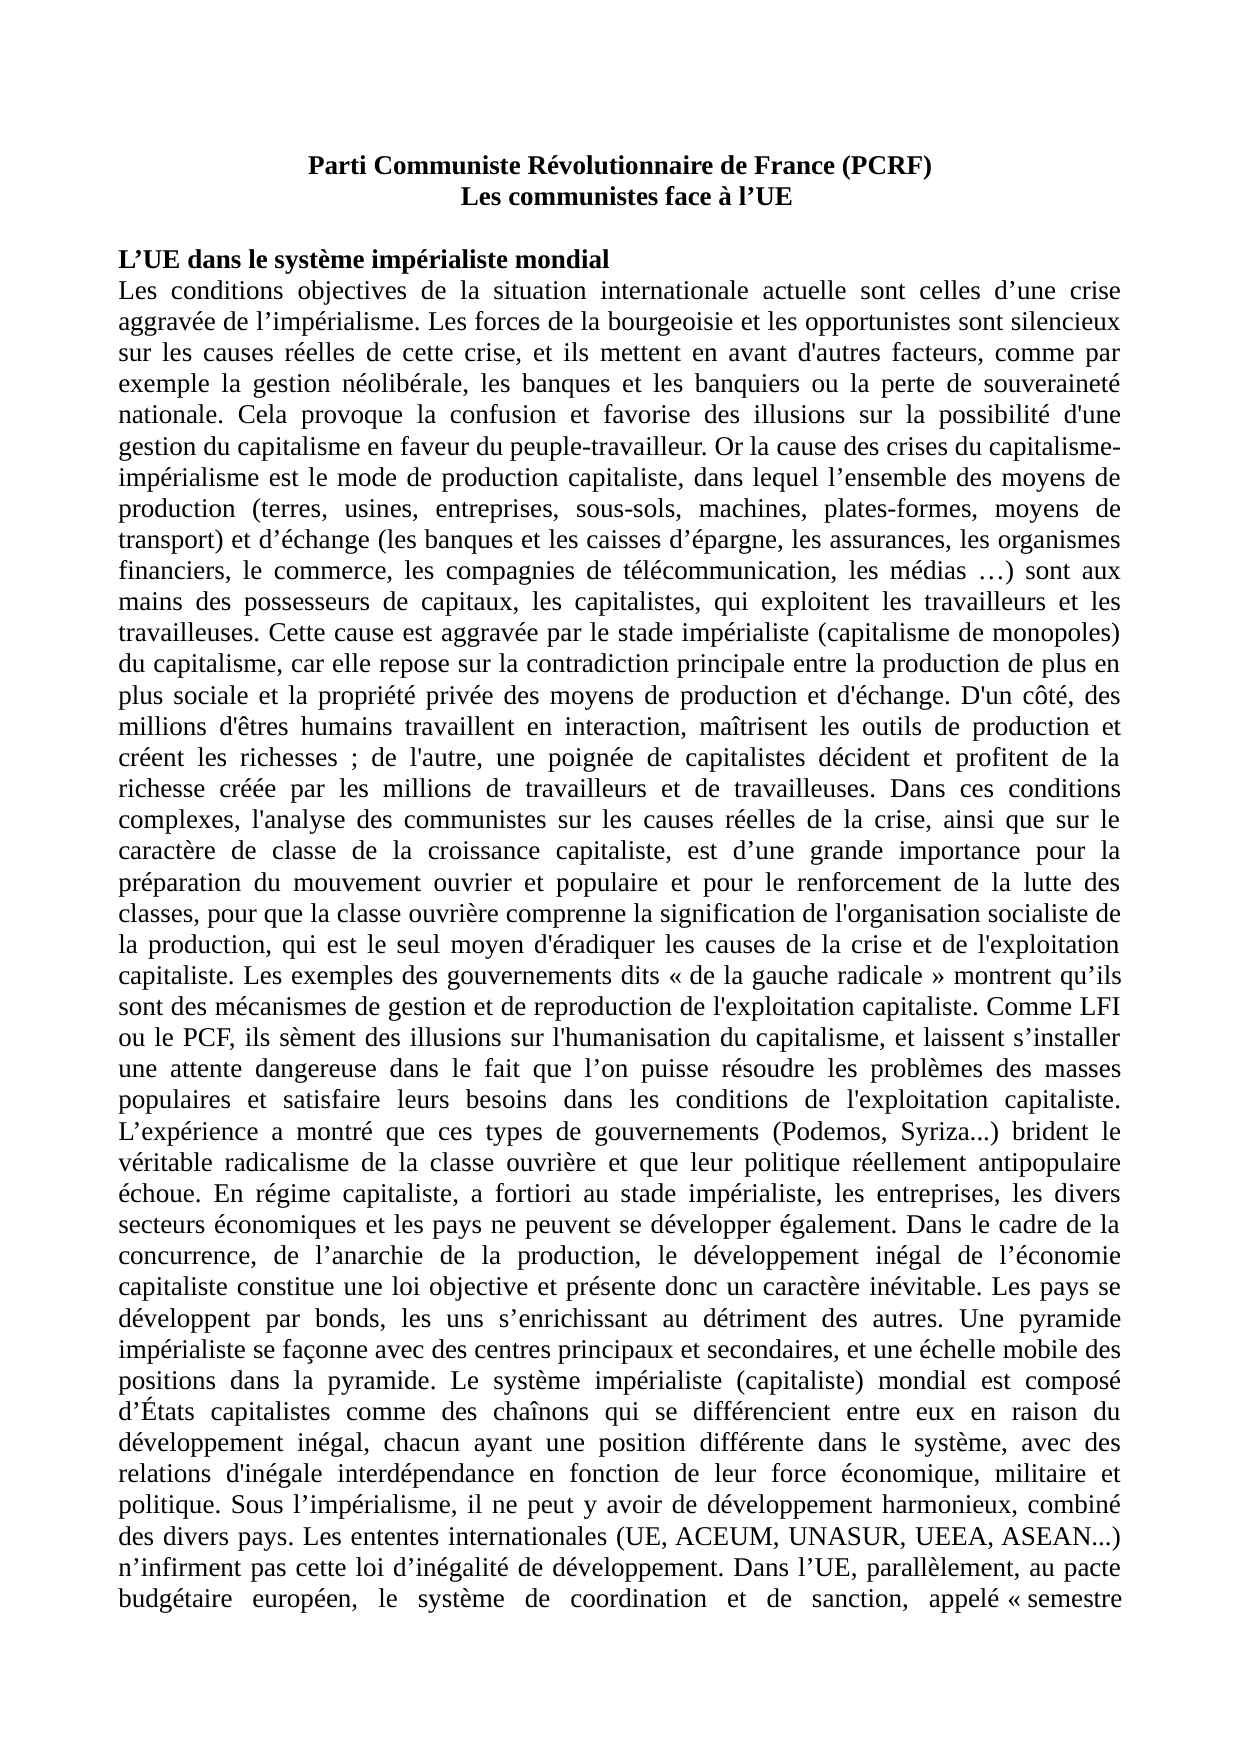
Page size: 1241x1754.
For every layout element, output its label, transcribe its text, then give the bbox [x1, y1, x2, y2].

text L’UE dans le système impérialiste mondial [118, 243, 1122, 274]
text Parti Communiste Révolutionnaire de France (PCRF) [118, 149, 1122, 180]
text Les communistes face à l’UE [118, 180, 1122, 212]
text Les conditions objectives de la situation internationale actuelle sont celles d’une crise aggravée de l’impérialisme. Les forces de la bourgeoisie et les opportunistes sont silencieux sur les causes réelles de cette crise, et ils mettent en avant d'autres facteurs, comme par exemple la gestion néolibérale, les banques et les banquiers ou la perte de souveraineté nationale. Cela provoque la confusion et favorise des illusions sur la possibilité d'une gestion du capitalisme en faveur du peuple-travailleur. Or la cause des crises du capitalisme-impérialisme est le mode de production capitaliste, dans lequel l’ensemble des moyens de production (terres, usines, entreprises, sous-sols, machines, plates-formes, moyens de transport) et d’échange (les banques et les caisses d’épargne, les assurances, les organismes financiers, le commerce, les compagnies de télécommunication, les médias …) sont aux mains des possesseurs de capitaux, les capitalistes, qui exploitent les travailleurs et les travailleuses. Cette cause est aggravée par le stade impérialiste (capitalisme de monopoles) du capitalisme, car elle repose sur la contradiction principale entre la production de plus en plus sociale et la propriété privée des moyens de production et d'échange. D'un côté, des millions d'êtres humains travaillent en interaction, maîtrisent les outils de production et créent les richesses ; de l'autre, une poignée de capitalistes décident et profitent de la richesse créée par les millions de travailleurs et de travailleuses. Dans ces conditions complexes, l'analyse des communistes sur les causes réelles de la crise, ainsi que sur le caractère de classe de la croissance capitaliste, est d’une grande importance pour la préparation du mouvement ouvrier et populaire et pour le renforcement de la lutte des classes, pour que la classe ouvrière comprenne la signification de l'organisation socialiste de la production, qui est le seul moyen d'éradiquer les causes de la crise et de l'exploitation capitaliste. Les exemples des gouvernements dits « de la gauche radicale » montrent qu’ils sont des mécanismes de gestion et de reproduction de l'exploitation capitaliste. Comme LFI ou le PCF, ils sèment des illusions sur l'humanisation du capitalisme, et laissent s’installer une attente dangereuse dans le fait que l’on puisse résoudre les problèmes des masses populaires et satisfaire leurs besoins dans les conditions de l'exploitation capitaliste. L’expérience a montré que ces types de gouvernements (Podemos, Syriza...) brident le véritable radicalisme de la classe ouvrière et que leur politique réellement antipopulaire échoue. En régime capitaliste, a fortiori au stade impérialiste, les entreprises, les divers secteurs économiques et les pays ne peuvent se développer également. Dans le cadre de la concurrence, de l’anarchie de la production, le développement inégal de l’économie capitaliste constitue une loi objective et présente donc un caractère inévitable. Les pays se développent par bonds, les uns s’enrichissant au détriment des autres. Une pyramide impérialiste se façonne avec des centres principaux et secondaires, et une échelle mobile des positions dans la pyramide. Le système impérialiste (capitaliste) mondial est composé d’États capitalistes comme des chaînons qui se différencient entre eux en raison du développement inégal, chacun ayant une position différente dans le système, avec des relations d'inégale interdépendance en fonction de leur force économique, militaire et politique. Sous l’impérialisme, il ne peut y avoir de développement harmonieux, combiné des divers pays. Les ententes internationales (UE, ACEUM, UNASUR, UEEA, ASEAN...) n’infirment pas cette loi d’inégalité de développement. Dans l’UE, parallèlement, au pacte budgétaire européen, le système de coordination et de sanction, appelé « semestre [118, 274, 1122, 1613]
